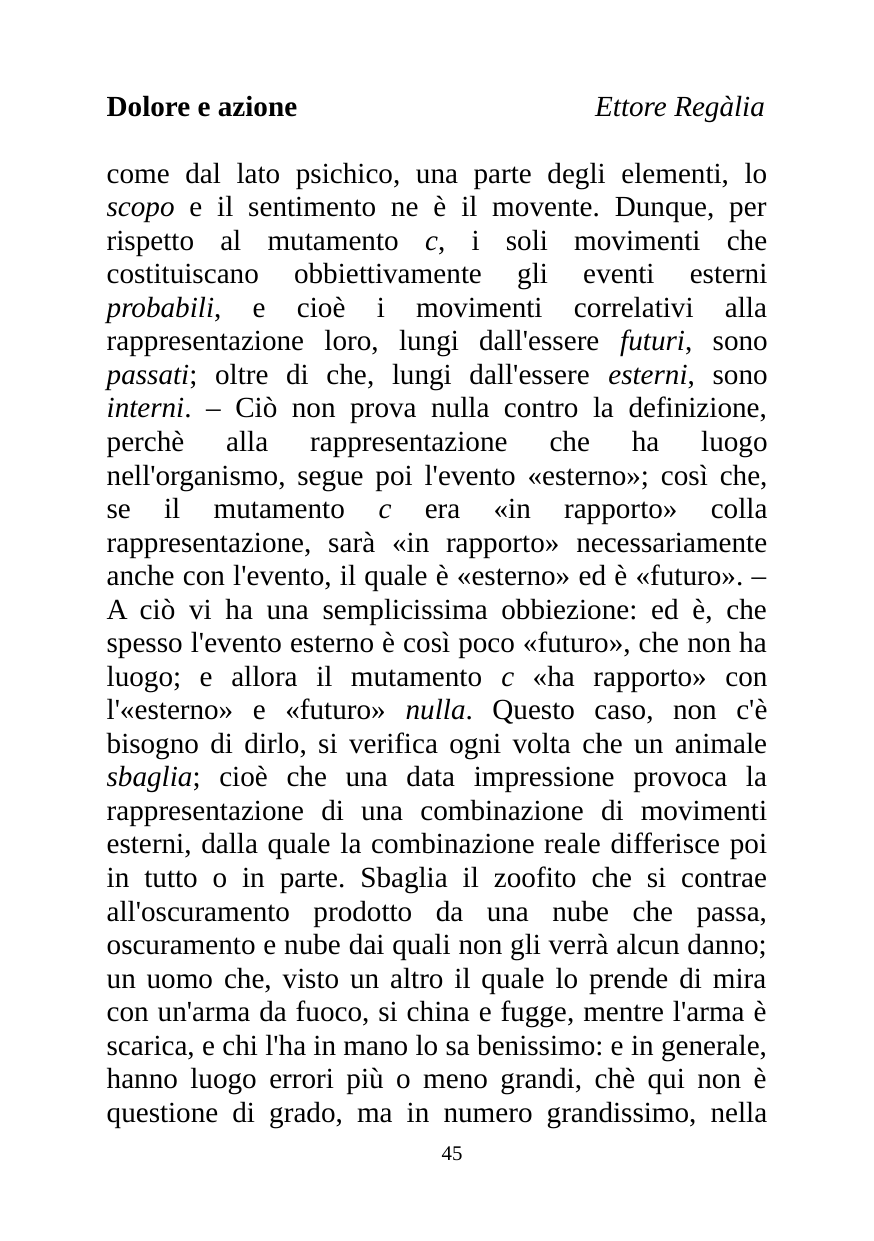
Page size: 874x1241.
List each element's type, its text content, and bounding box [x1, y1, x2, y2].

text come dal lato psichico, una parte degli elementi, lo scopo e il sentimento ne è il movente. Dunque, per rispetto al mutamento c, i soli movimenti che costituiscano obbiettivamente gli eventi esterni probabili, e cioè i movimenti correlativi alla rappresentazione loro, lungi dall'essere futuri, sono passati; oltre di che, lungi dall'essere esterni, sono interni. – Ciò non prova nulla contro la definizione, perchè alla rappresentazione che ha luogo nell'organismo, segue poi l'evento «esterno»; così che, se il mutamento c era «in rapporto» colla rappresentazione, sarà «in rapporto» necessariamente anche con l'evento, il quale è «esterno» ed è «futuro». – A ciò vi ha una semplicissima obbiezione: ed è, che spesso l'evento esterno è così poco «futuro», che non ha luogo; e allora il mutamento c «ha rapporto» con l'«esterno» e «futuro» nulla. Questo caso, non c'è bisogno di dirlo, si verifica ogni volta che un animale sbaglia; cioè che una data impressione provoca la rappresentazione di una combinazione di movimenti esterni, dalla quale la combinazione reale differisce poi in tutto o in parte. Sbaglia il zoofito che si contrae all'oscuramento prodotto da una nube che passa, oscuramento e nube dai quali non gli verrà alcun danno; un uomo che, visto un altro il quale lo prende di mira con un'arma da fuoco, si china e fugge, mentre l'arma è scarica, e chi l'ha in mano lo sa benissimo: e in generale, hanno luogo errori più o meno grandi, chè qui non è questione di grado, ma in numero grandissimo, nella [106, 156, 768, 1128]
